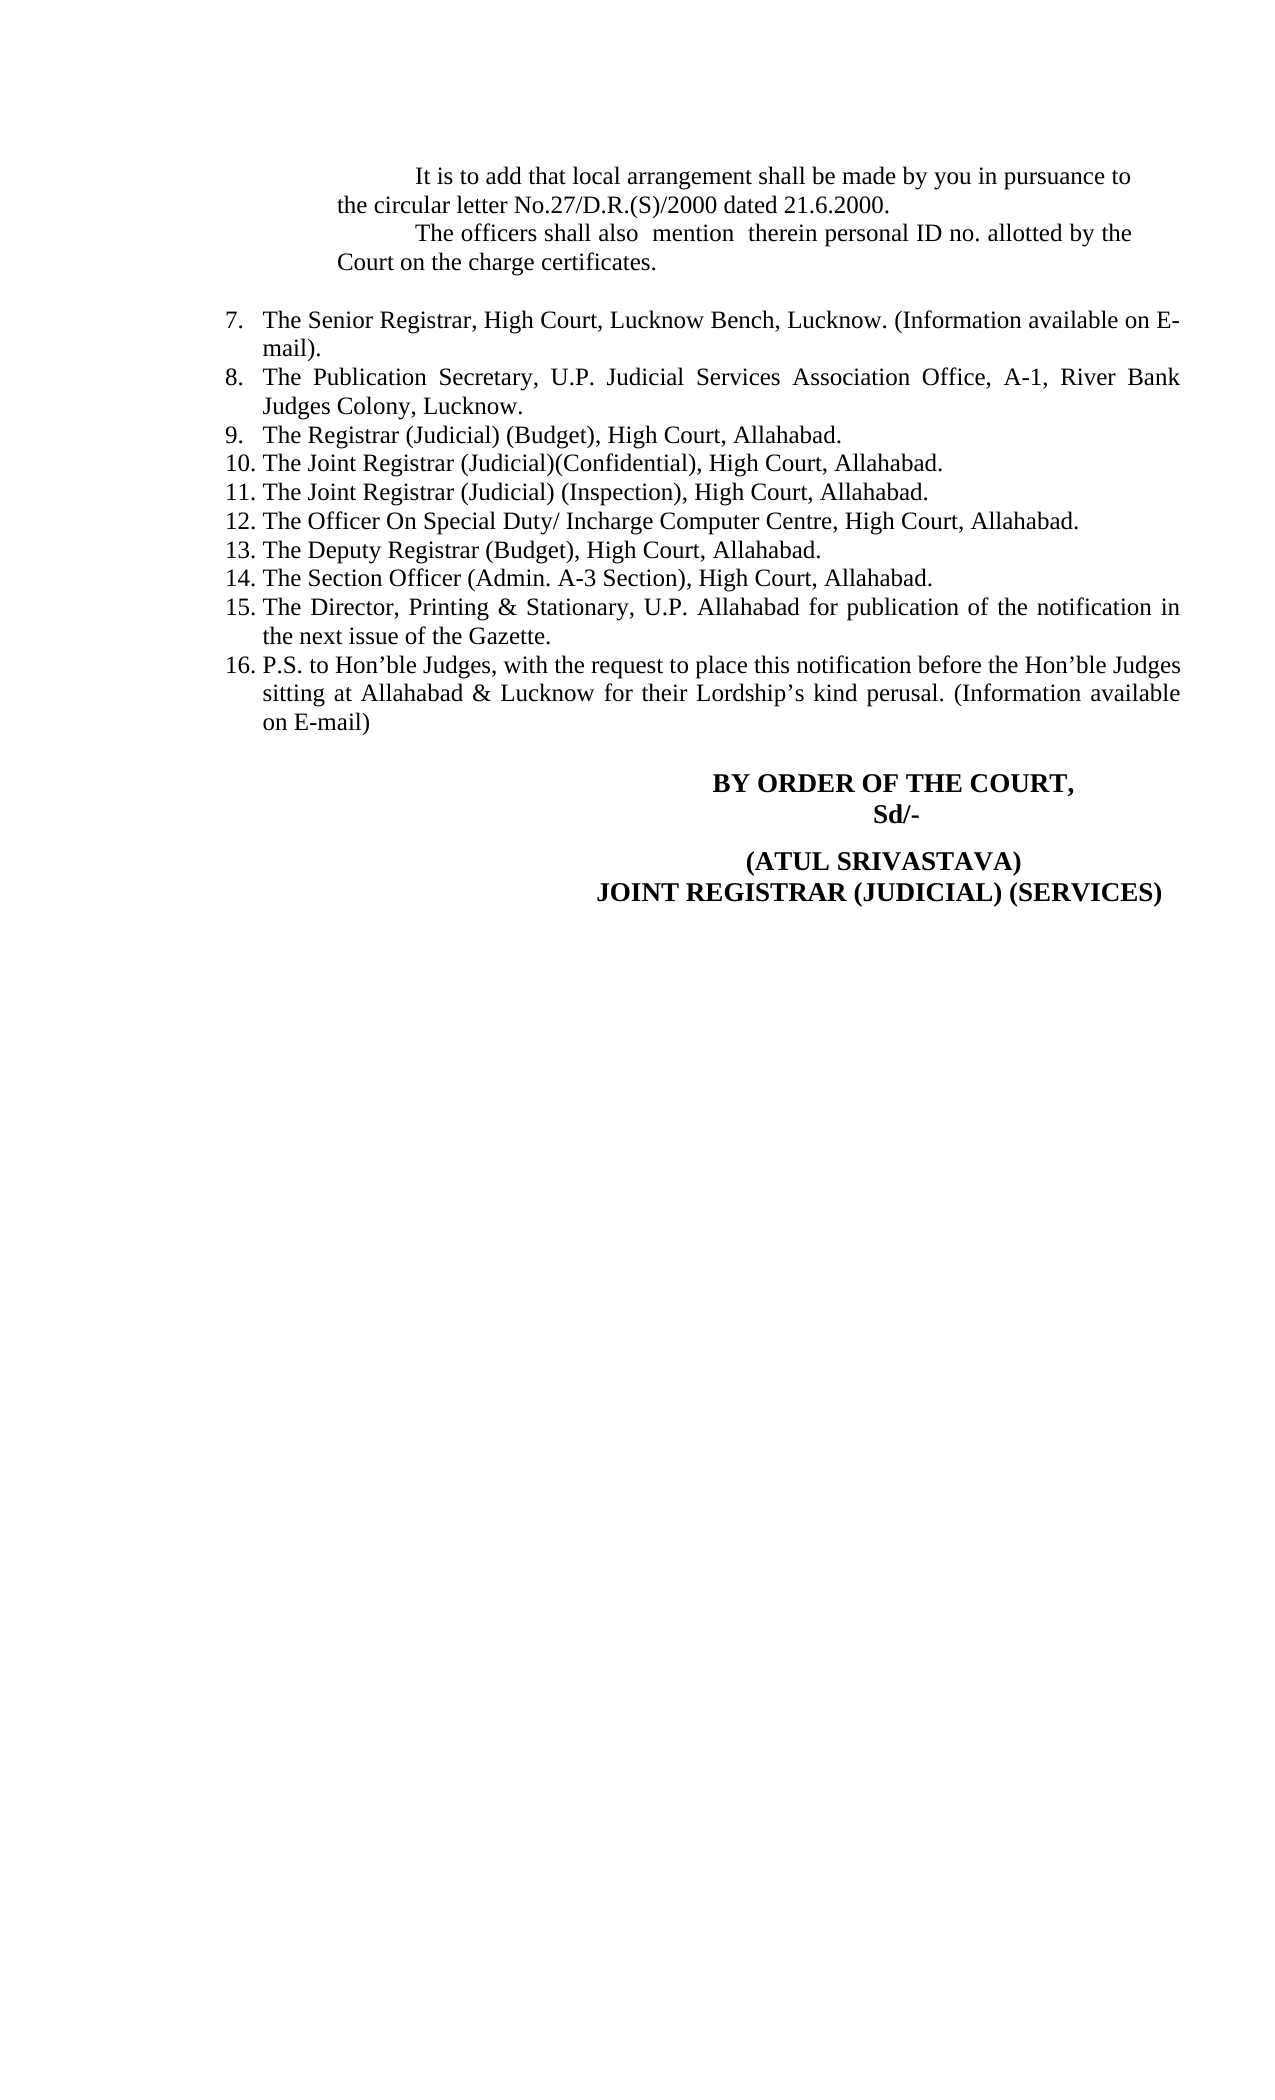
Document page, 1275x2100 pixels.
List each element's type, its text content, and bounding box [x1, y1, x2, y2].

list The Joint Registrar (Judicial) (Inspection), High Court, Allahabad. [225, 477, 1181, 506]
list The Section Officer (Admin. A-3 Section), High Court, Allahabad. [225, 563, 1181, 592]
list BY ORDER OF THE COURT, [225, 767, 1181, 798]
list The Senior Registrar, High Court, Lucknow Bench, Lucknow. (Information available on E-mail). [225, 305, 1181, 362]
text JOINT REGISTRAR (JUDICIAL) (SERVICES) [187, 876, 1181, 907]
text (ATUL SRIVASTAVA) [187, 845, 1181, 876]
text It is to add that local arrangement shall be made by you in pursuance to the circular letter No.27/D.R.(S)/2000 dated 21.6.2000. [337, 161, 1133, 218]
list The Deputy Registrar (Budget), High Court, Allahabad. [225, 535, 1181, 563]
list The Registrar (Judicial) (Budget), High Court, Allahabad. [225, 420, 1181, 448]
list The Joint Registrar (Judicial)(Confidential), High Court, Allahabad. [225, 448, 1181, 477]
list The Officer On Special Duty/ Incharge Computer Centre, High Court, Allahabad. [225, 506, 1181, 535]
list P.S. to Hon’ble Judges, with the request to place this notification before the Hon’ble Judges sitting at Allahabad & Lucknow for their Lordship’s kind perusal. (Information available on E-mail) [225, 650, 1181, 736]
list The Director, Printing & Stationary, U.P. Allahabad for publication of the notification in the next issue of the Gazette. [225, 592, 1181, 650]
list The Publication Secretary, U.P. Judicial Services Association Office, A-1, River Bank Judges Colony, Lucknow. [225, 362, 1181, 420]
text The officers shall also mention therein personal ID no. allotted by the Court on the charge certificates. [337, 218, 1133, 276]
text Sd/- [187, 798, 1183, 829]
